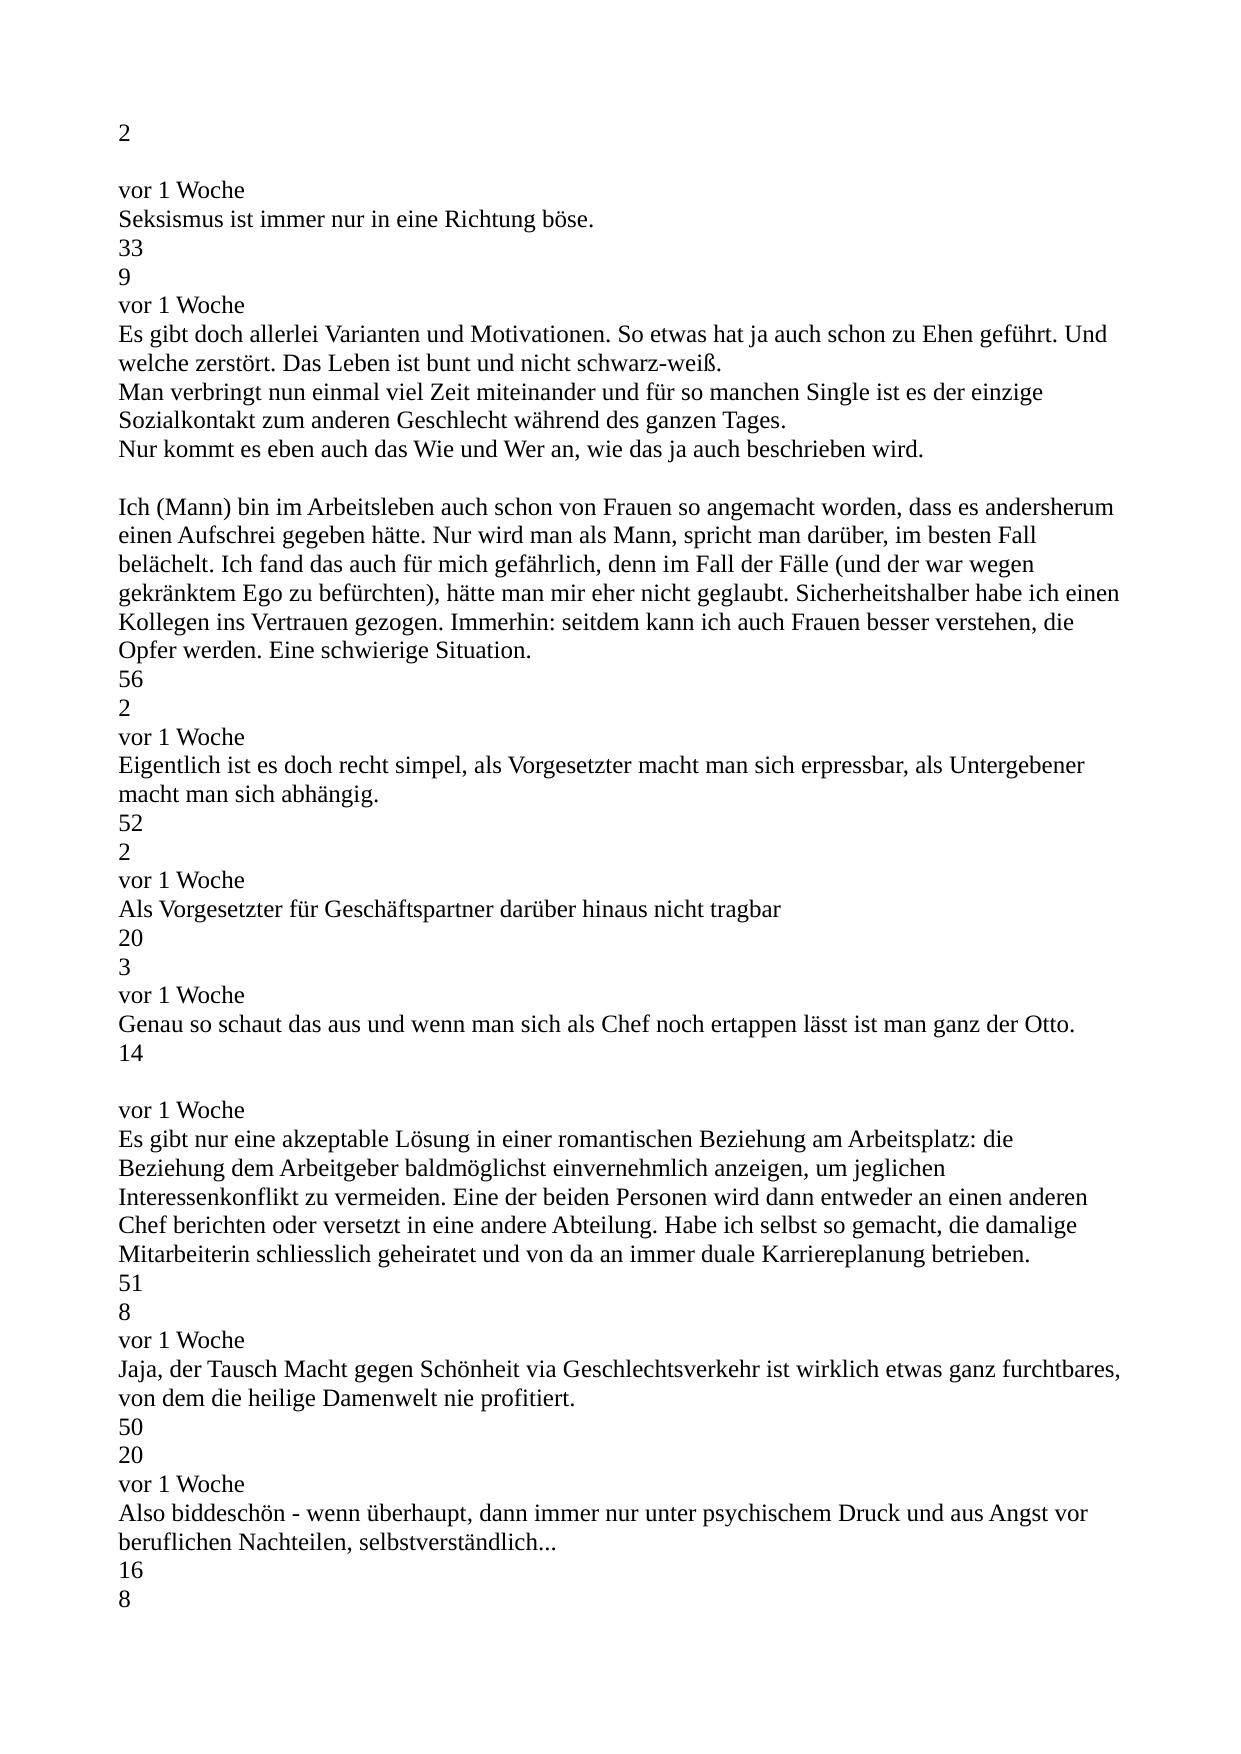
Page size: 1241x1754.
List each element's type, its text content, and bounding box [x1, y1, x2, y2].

text vor 1 Woche [118, 1096, 1122, 1124]
text Seksismus ist immer nur in eine Richtung böse. [118, 204, 1122, 233]
text Ich (Mann) bin im Arbeitsleben auch schon von Frauen so angemacht worden, dass es andersherum einen Aufschrei gegeben hätte. Nur wird man als Mann, spricht man darüber, im besten Fall belächelt. Ich fand das auch für mich gefährlich, denn im Fall der Fälle (und der war wegen gekränktem Ego zu befürchten), hätte man mir eher nicht geglaubt. Sicherheitshalber habe ich einen Kollegen ins Vertrauen gezogen. Immerhin: seitdem kann ich auch Frauen besser verstehen, die Opfer werden. Eine schwierige Situation. [118, 492, 1122, 664]
text 52 [118, 808, 1122, 837]
text vor 1 Woche [118, 981, 1122, 1009]
text Genau so schaut das aus und wenn man sich als Chef noch ertappen lässt ist man ganz der Otto. [118, 1009, 1122, 1038]
text vor 1 Woche [118, 176, 1122, 204]
text vor 1 Woche [118, 291, 1122, 319]
text 56 [118, 664, 1122, 693]
text 2 [118, 118, 1122, 147]
text 14 [118, 1038, 1122, 1067]
text 51 [118, 1268, 1122, 1297]
text Eigentlich ist es doch recht simpel, als Vorgesetzter macht man sich erpressbar, als Untergebener macht man sich abhängig. [118, 751, 1122, 808]
text 33 [118, 233, 1122, 262]
text 20 [118, 923, 1122, 952]
text Also biddeschön - wenn überhaupt, dann immer nur unter psychischem Druck und aus Angst vor beruflichen Nachteilen, selbstverständlich... [118, 1498, 1122, 1556]
text 50 [118, 1412, 1122, 1441]
text vor 1 Woche [118, 1469, 1122, 1498]
text Als Vorgesetzter für Geschäftspartner darüber hinaus nicht tragbar [118, 894, 1122, 923]
text vor 1 Woche [118, 722, 1122, 751]
text 16 [118, 1556, 1122, 1584]
text 8 [118, 1297, 1122, 1326]
text 2 [118, 693, 1122, 722]
text Es gibt nur eine akzeptable Lösung in einer romantischen Beziehung am Arbeitsplatz: die Beziehung dem Arbeitgeber baldmöglichst einvernehmlich anzeigen, um jeglichen Interessenkonflikt zu vermeiden. Eine der beiden Personen wird dann entweder an einen anderen Chef berichten oder versetzt in eine andere Abteilung. Habe ich selbst so gemacht, die damalige Mitarbeiterin schliesslich geheiratet und von da an immer duale Karriereplanung betrieben. [118, 1124, 1122, 1268]
text Es gibt doch allerlei Varianten und Motivationen. So etwas hat ja auch schon zu Ehen geführt. Und welche zerstört. Das Leben ist bunt und nicht schwarz-weiß. [118, 319, 1122, 377]
text vor 1 Woche [118, 1326, 1122, 1354]
text Nur kommt es eben auch das Wie und Wer an, wie das ja auch beschrieben wird. [118, 434, 1122, 463]
text Jaja, der Tausch Macht gegen Schönheit via Geschlechtsverkehr ist wirklich etwas ganz furchtbares, von dem die heilige Damenwelt nie profitiert. [118, 1354, 1122, 1412]
text Man verbringt nun einmal viel Zeit miteinander und für so manchen Single ist es der einzige Sozialkontakt zum anderen Geschlecht während des ganzen Tages. [118, 377, 1122, 434]
text 9 [118, 262, 1122, 291]
text vor 1 Woche [118, 866, 1122, 894]
text 3 [118, 952, 1122, 981]
text 20 [118, 1441, 1122, 1469]
text 2 [118, 837, 1122, 866]
text 8 [118, 1584, 1122, 1613]
